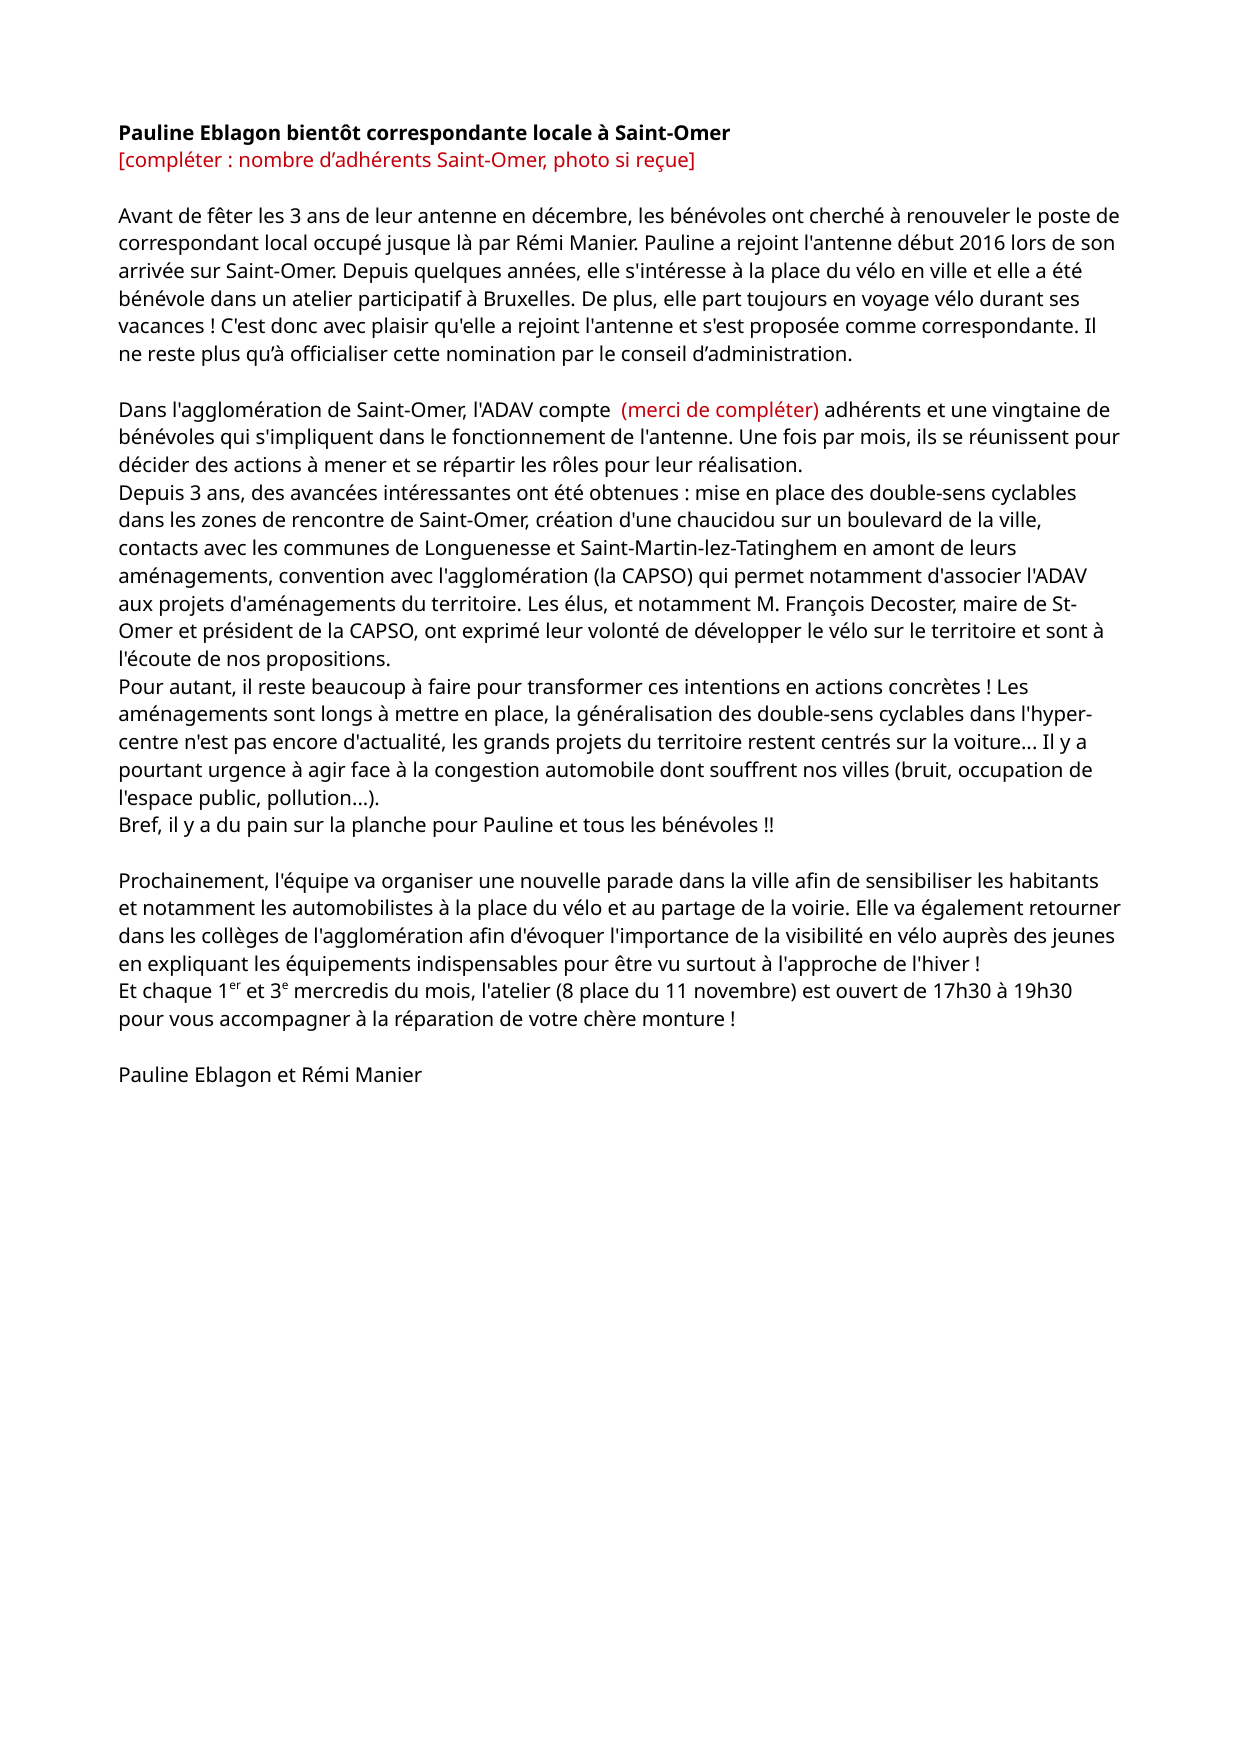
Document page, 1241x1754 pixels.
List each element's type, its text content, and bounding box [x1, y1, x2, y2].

text Et chaque 1er et 3e mercredis du mois, l'atelier (8 place du 11 novembre) est ouvert de 17h30 à 19h30 pour vous accompagner à la réparation de votre chère monture ! [118, 977, 1122, 1032]
text Bref, il y a du pain sur la planche pour Pauline et tous les bénévoles !! [118, 811, 1122, 838]
text Avant de fêter les 3 ans de leur antenne en décembre, les bénévoles ont cherché à renouveler le poste de correspondant local occupé jusque là par Rémi Manier. Pauline a rejoint l'antenne début 2016 lors de son arrivée sur Saint-Omer. Depuis quelques années, elle s'intéresse à la place du vélo en ville et elle a été bénévole dans un atelier participatif à Bruxelles. De plus, elle part toujours en voyage vélo durant ses vacances ! C'est donc avec plaisir qu'elle a rejoint l'antenne et s'est proposée comme correspondante. Il ne reste plus qu’à officialiser cette nomination par le conseil d’administration. [118, 201, 1122, 367]
text Prochainement, l'équipe va organiser une nouvelle parade dans la ville afin de sensibiliser les habitants et notamment les automobilistes à la place du vélo et au partage de la voirie. Elle va également retourner dans les collèges de l'agglomération afin d'évoquer l'importance de la visibilité en vélo auprès des jeunes en expliquant les équipements indispensables pour être vu surtout à l'approche de l'hiver ! [118, 866, 1122, 977]
text Dans l'agglomération de Saint-Omer, l'ADAV compte (merci de compléter) adhérents et une vingtaine de bénévoles qui s'impliquent dans le fonctionnement de l'antenne. Une fois par mois, ils se réunissent pour décider des actions à mener et se répartir les rôles pour leur réalisation. [118, 395, 1122, 478]
text Pauline Eblagon et Rémi Manier [118, 1060, 1122, 1088]
text Depuis 3 ans, des avancées intéressantes ont été obtenues : mise en place des double-sens cyclables dans les zones de rencontre de Saint-Omer, création d'une chaucidou sur un boulevard de la ville, contacts avec les communes de Longuenesse et Saint-Martin-lez-Tatinghem en amont de leurs aménagements, convention avec l'agglomération (la CAPSO) qui permet notamment d'associer l'ADAV aux projets d'aménagements du territoire. Les élus, et notamment M. François Decoster, maire de St-Omer et président de la CAPSO, ont exprimé leur volonté de développer le vélo sur le territoire et sont à l'écoute de nos propositions. [118, 478, 1122, 672]
text Pour autant, il reste beaucoup à faire pour transformer ces intentions en actions concrètes ! Les aménagements sont longs à mettre en place, la généralisation des double-sens cyclables dans l'hyper-centre n'est pas encore d'actualité, les grands projets du territoire restent centrés sur la voiture... Il y a pourtant urgence à agir face à la congestion automobile dont souffrent nos villes (bruit, occupation de l'espace public, pollution...). [118, 672, 1122, 811]
text Pauline Eblagon bientôt correspondante locale à Saint-Omer [118, 118, 1122, 146]
text [compléter : nombre d’adhérents Saint-Omer, photo si reçue] [118, 146, 1122, 173]
